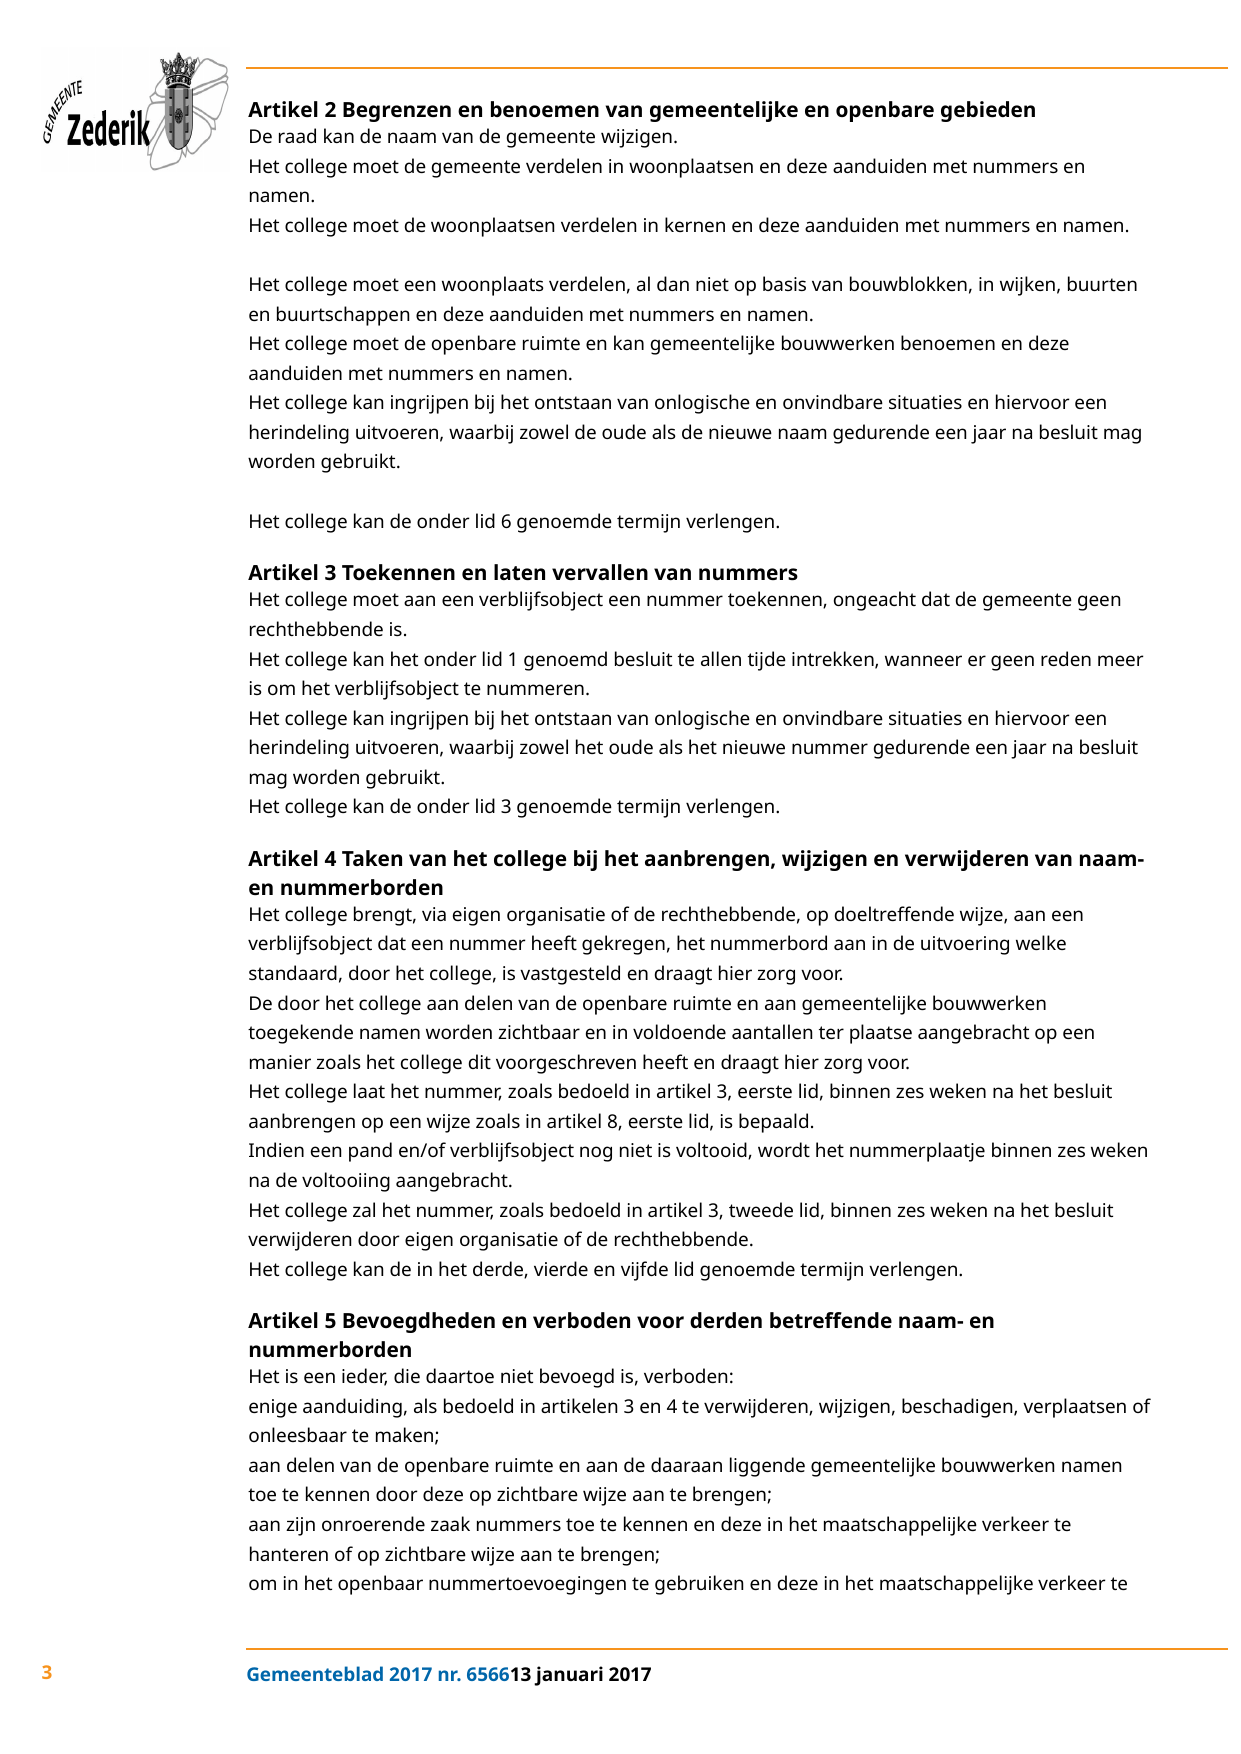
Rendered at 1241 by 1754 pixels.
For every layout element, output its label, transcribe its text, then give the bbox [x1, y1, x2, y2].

text Het college kan het onder lid 1 genoemd besluit te allen tijde intrekken, wanneer er geen reden meer is om het verblijfsobject te nummeren. [248, 646, 1152, 701]
text Het college moet aan een verblijfsobject een nummer toekennen, ongeacht dat de gemeente geen rechthebbende is. [248, 587, 1152, 642]
text Het college kan de onder lid 6 genoemde termijn verlengen. [248, 508, 1152, 533]
text Indien een pand en/of verblijfsobject nog niet is voltooid, wordt het nummerplaatje binnen zes weken na de voltooiing aangebracht. [248, 1138, 1152, 1193]
text Het college kan de in het derde, vierde en vijfde lid genoemde termijn verlengen. [248, 1256, 1152, 1282]
text Het college moet een woonplaats verdelen, al dan niet op basis van bouwblokken, in wijken, buurten en buurtschappen en deze aanduiden met nummers en namen. [248, 271, 1152, 326]
text Artikel 5 Bevoegdheden en verboden voor derden betreffende naam- en nummerborden [248, 1306, 1152, 1363]
text Het college kan de onder lid 3 genoemde termijn verlengen. [248, 794, 1152, 819]
text Het college moet de gemeente verdelen in woonplaatsen en deze aanduiden met nummers en namen. [248, 153, 1152, 208]
text De door het college aan delen van de openbare ruimte en aan gemeentelijke bouwwerken toegekende namen worden zichtbaar en in voldoende aantallen ter plaatse aangebracht op een manier zoals het college dit voorgeschreven heeft en draagt hier zorg voor. [248, 990, 1152, 1075]
text Het college laat het nummer, zoals bedoeld in artikel 3, eerste lid, binnen zes weken na het besluit aanbrengen op een wijze zoals in artikel 8, eerste lid, is bepaald. [248, 1078, 1152, 1134]
text Het college brengt, via eigen organisatie of de rechthebbende, op doeltreffende wijze, aan een verblijfsobject dat een nummer heeft gekregen, het nummerbord aan in de uitvoering welke standaard, door het college, is vastgesteld en draagt hier zorg voor. [248, 901, 1152, 986]
text Het college kan ingrijpen bij het ontstaan van onlogische en onvindbare situaties en hiervoor een herindeling uitvoeren, waarbij zowel de oude als de nieuwe naam gedurende een jaar na besluit mag worden gebruikt. [248, 389, 1152, 474]
text Artikel 2 Begrenzen en benoemen van gemeentelijke en openbare gebieden [248, 95, 1152, 123]
text enige aanduiding, als bedoeld in artikelen 3 en 4 te verwijderen, wijzigen, beschadigen, verplaatsen of onleesbaar te maken; [248, 1393, 1152, 1448]
text Het college moet de woonplaatsen verdelen in kernen en deze aanduiden met nummers en namen. [248, 212, 1152, 238]
text Artikel 4 Taken van het college bij het aanbrengen, wijzigen en verwijderen van naam- en nummerborden [248, 844, 1152, 901]
text aan zijn onroerende zaak nummers toe te kennen en deze in het maatschappelijke verkeer te hanteren of op zichtbare wijze aan te brengen; [248, 1511, 1152, 1567]
text Het college moet de openbare ruimte en kan gemeentelijke bouwwerken benoemen en deze aanduiden met nummers en namen. [248, 330, 1152, 386]
text Het college kan ingrijpen bij het ontstaan van onlogische en onvindbare situaties en hiervoor een herindeling uitvoeren, waarbij zowel het oude als het nieuwe nummer gedurende een jaar na besluit mag worden gebruikt. [248, 705, 1152, 790]
text De raad kan de naam van de gemeente wijzigen. [248, 123, 1152, 149]
text Het college zal het nummer, zoals bedoeld in artikel 3, tweede lid, binnen zes weken na het besluit verwijderen door eigen organisatie of de rechthebbende. [248, 1197, 1152, 1252]
picture [41, 47, 231, 172]
text aan delen van de openbare ruimte en aan de daaraan liggende gemeentelijke bouwwerken namen toe te kennen door deze op zichtbare wijze aan te brengen; [248, 1452, 1152, 1507]
text om in het openbaar nummertoevoegingen te gebruiken en deze in het maatschappelijke verkeer te [248, 1570, 1152, 1596]
text Artikel 3 Toekennen en laten vervallen van nummers [248, 558, 1152, 587]
text Het is een ieder, die daartoe niet bevoegd is, verboden: [248, 1363, 1152, 1389]
